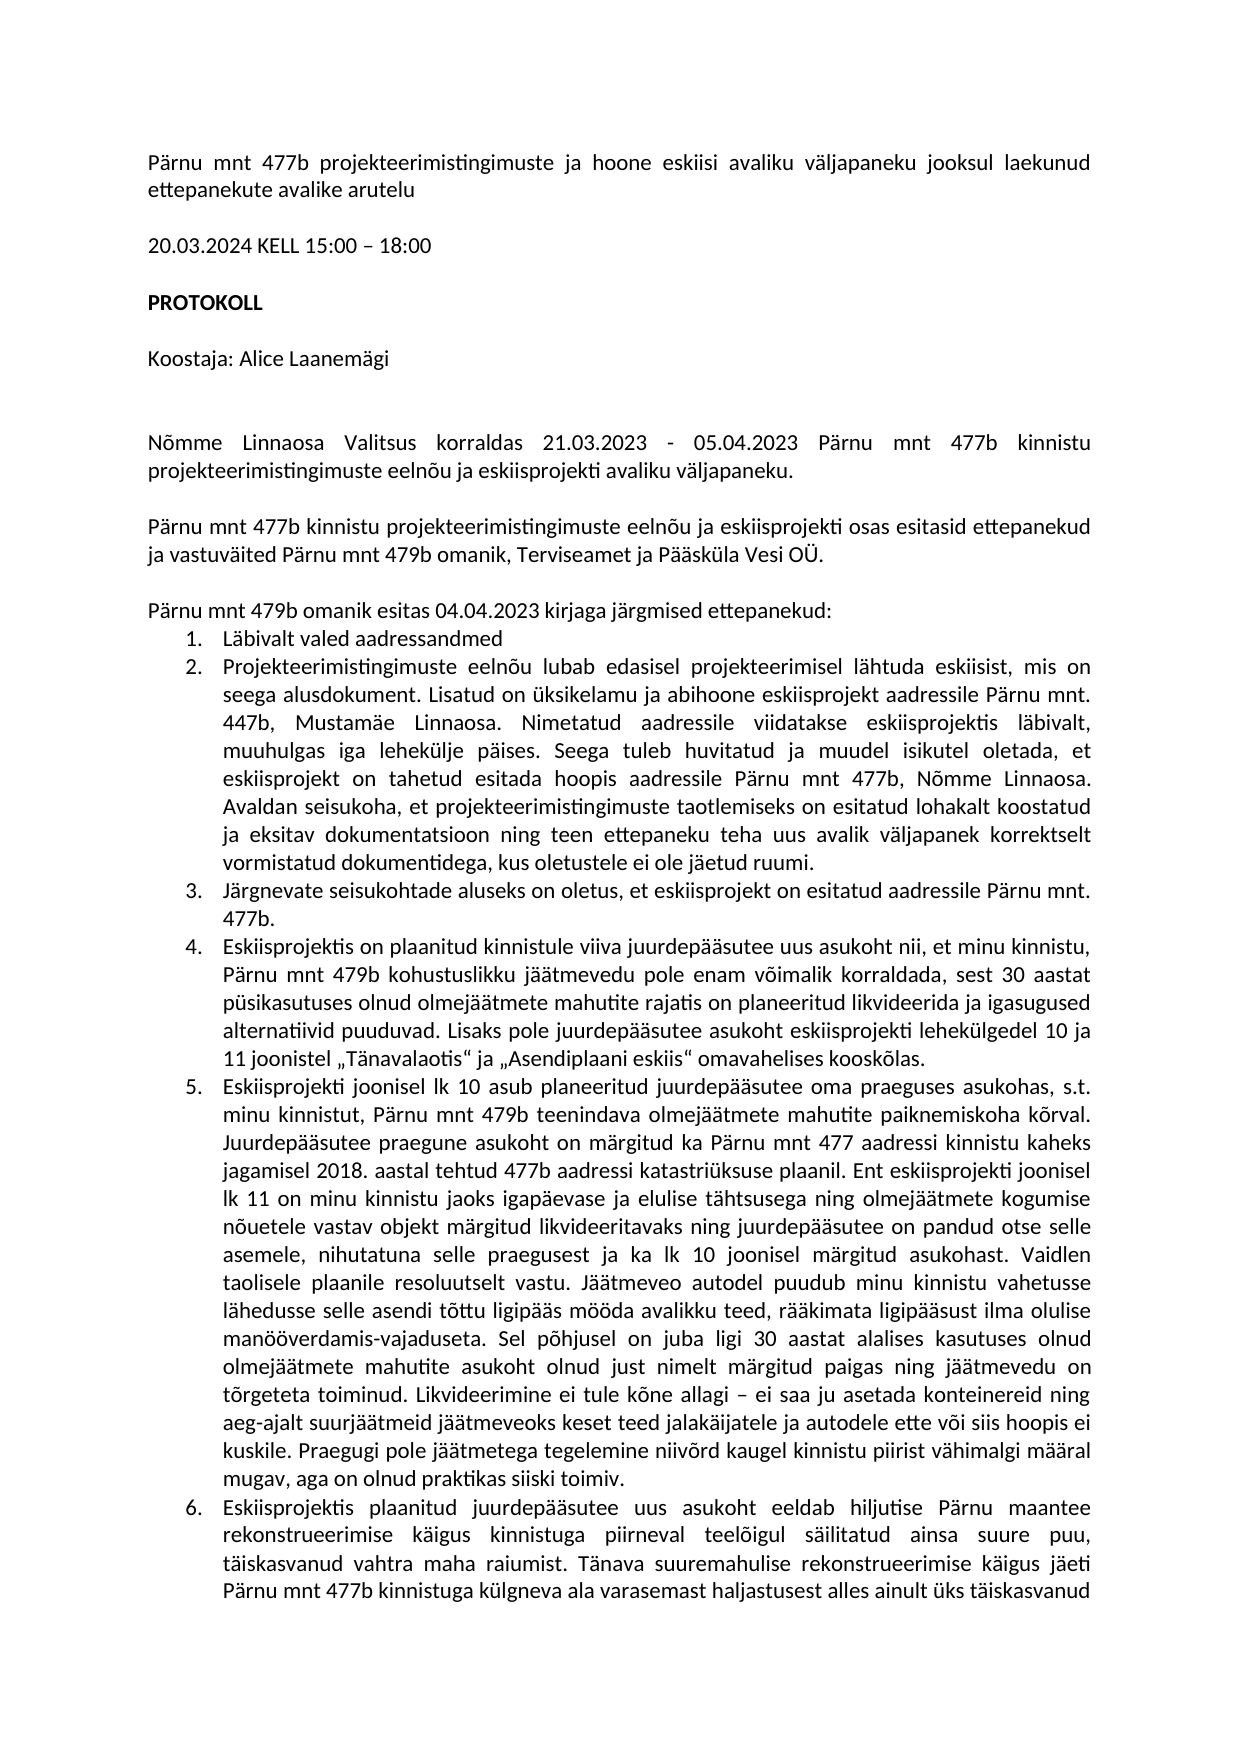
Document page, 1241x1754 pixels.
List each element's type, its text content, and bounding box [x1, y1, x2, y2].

text PROTOKOLL [148, 288, 1093, 316]
list Eskiisprojektis plaanitud juurdepääsutee uus asukoht eeldab hiljutise Pärnu maantee rekonstrueerimise käigus kinnistuga piirneval teelõigul säilitatud ainsa suure puu, täiskasvanud vahtra maha raiumist. Tänava suuremahulise rekonstrueerimise käigus jäeti Pärnu mnt 477b kinnistuga külgneva ala varasemast haljastusest alles ainult üks täiskasvanud [185, 1493, 1093, 1605]
text Koostaja: Alice Laanemägi [148, 344, 1093, 372]
text Nõmme Linnaosa Valitsus korraldas 21.03.2023 - 05.04.2023 Pärnu mnt 477b kinnistu projekteerimistingimuste eelnõu ja eskiisprojekti avaliku väljapaneku. [148, 428, 1093, 484]
text Pärnu mnt 477b kinnistu projekteerimistingimuste eelnõu ja eskiisprojekti osas esitasid ettepanekud ja vastuväited Pärnu mnt 479b omanik, Terviseamet ja Pääsküla Vesi OÜ. [148, 512, 1093, 568]
list Eskiisprojekti joonisel lk 10 asub planeeritud juurdepääsutee oma praeguses asukohas, s.t. minu kinnistut, Pärnu mnt 479b teenindava olmejäätmete mahutite paiknemiskoha kõrval. Juurdepääsutee praegune asukoht on märgitud ka Pärnu mnt 477 aadressi kinnistu kaheks jagamisel 2018. aastal tehtud 477b aadressi katastriüksuse plaanil. Ent eskiisprojekti joonisel lk 11 on minu kinnistu jaoks igapäevase ja elulise tähtsusega ning olmejäätmete kogumise nõuetele vastav objekt märgitud likvideeritavaks ning juurdepääsutee on pandud otse selle asemele, nihutatuna selle praegusest ja ka lk 10 joonisel märgitud asukohast. Vaidlen taolisele plaanile resoluutselt vastu. Jäätmeveo autodel puudub minu kinnistu vahetusse lähedusse selle asendi tõttu ligipääs mööda avalikku teed, rääkimata ligipääsust ilma olulise manööverdamis-vajaduseta. Sel põhjusel on juba ligi 30 aastat alalises kasutuses olnud olmejäätmete mahutite asukoht olnud just nimelt märgitud paigas ning jäätmevedu on tõrgeteta toiminud. Likvideerimine ei tule kõne allagi – ei saa ju asetada konteinereid ning aeg-ajalt suurjäätmeid jäätmeveoks keset teed jalakäijatele ja autodele ette või siis hoopis ei kuskile. Praegugi pole jäätmetega tegelemine niivõrd kaugel kinnistu piirist vähimalgi määral mugav, aga on olnud praktikas siiski toimiv. [185, 1072, 1093, 1493]
list Eskiisprojektis on plaanitud kinnistule viiva juurdepääsutee uus asukoht nii, et minu kinnistu, Pärnu mnt 479b kohustuslikku jäätmevedu pole enam võimalik korraldada, sest 30 aastat püsikasutuses olnud olmejäätmete mahutite rajatis on planeeritud likvideerida ja igasugused alternatiivid puuduvad. Lisaks pole juurdepääsutee asukoht eskiisprojekti lehekülgedel 10 ja 11 joonistel „Tänavalaotis“ ja „Asendiplaani eskiis“ omavahelises kooskõlas. [185, 932, 1093, 1072]
text Pärnu mnt 477b projekteerimistingimuste ja hoone eskiisi avaliku väljapaneku jooksul laekunud ettepanekute avalike arutelu [148, 148, 1093, 204]
text 20.03.2024 KELL 15:00 – 18:00 [148, 232, 1093, 260]
text Pärnu mnt 479b omanik esitas 04.04.2023 kirjaga järgmised ettepanekud: [148, 596, 1093, 624]
list Järgnevate seisukohtade aluseks on oletus, et eskiisprojekt on esitatud aadressile Pärnu mnt. 477b. [185, 876, 1093, 932]
list Projekteerimistingimuste eelnõu lubab edasisel projekteerimisel lähtuda eskiisist, mis on seega alusdokument. Lisatud on üksikelamu ja abihoone eskiisprojekt aadressile Pärnu mnt. 447b, Mustamäe Linnaosa. Nimetatud aadressile viidatakse eskiisprojektis läbivalt, muuhulgas iga lehekülje päises. Seega tuleb huvitatud ja muudel isikutel oletada, et eskiisprojekt on tahetud esitada hoopis aadressile Pärnu mnt 477b, Nõmme Linnaosa. Avaldan seisukoha, et projekteerimistingimuste taotlemiseks on esitatud lohakalt koostatud ja eksitav dokumentatsioon ning teen ettepaneku teha uus avalik väljapanek korrektselt vormistatud dokumentidega, kus oletustele ei ole jäetud ruumi. [185, 652, 1093, 876]
list Läbivalt valed aadressandmed [185, 624, 1093, 652]
